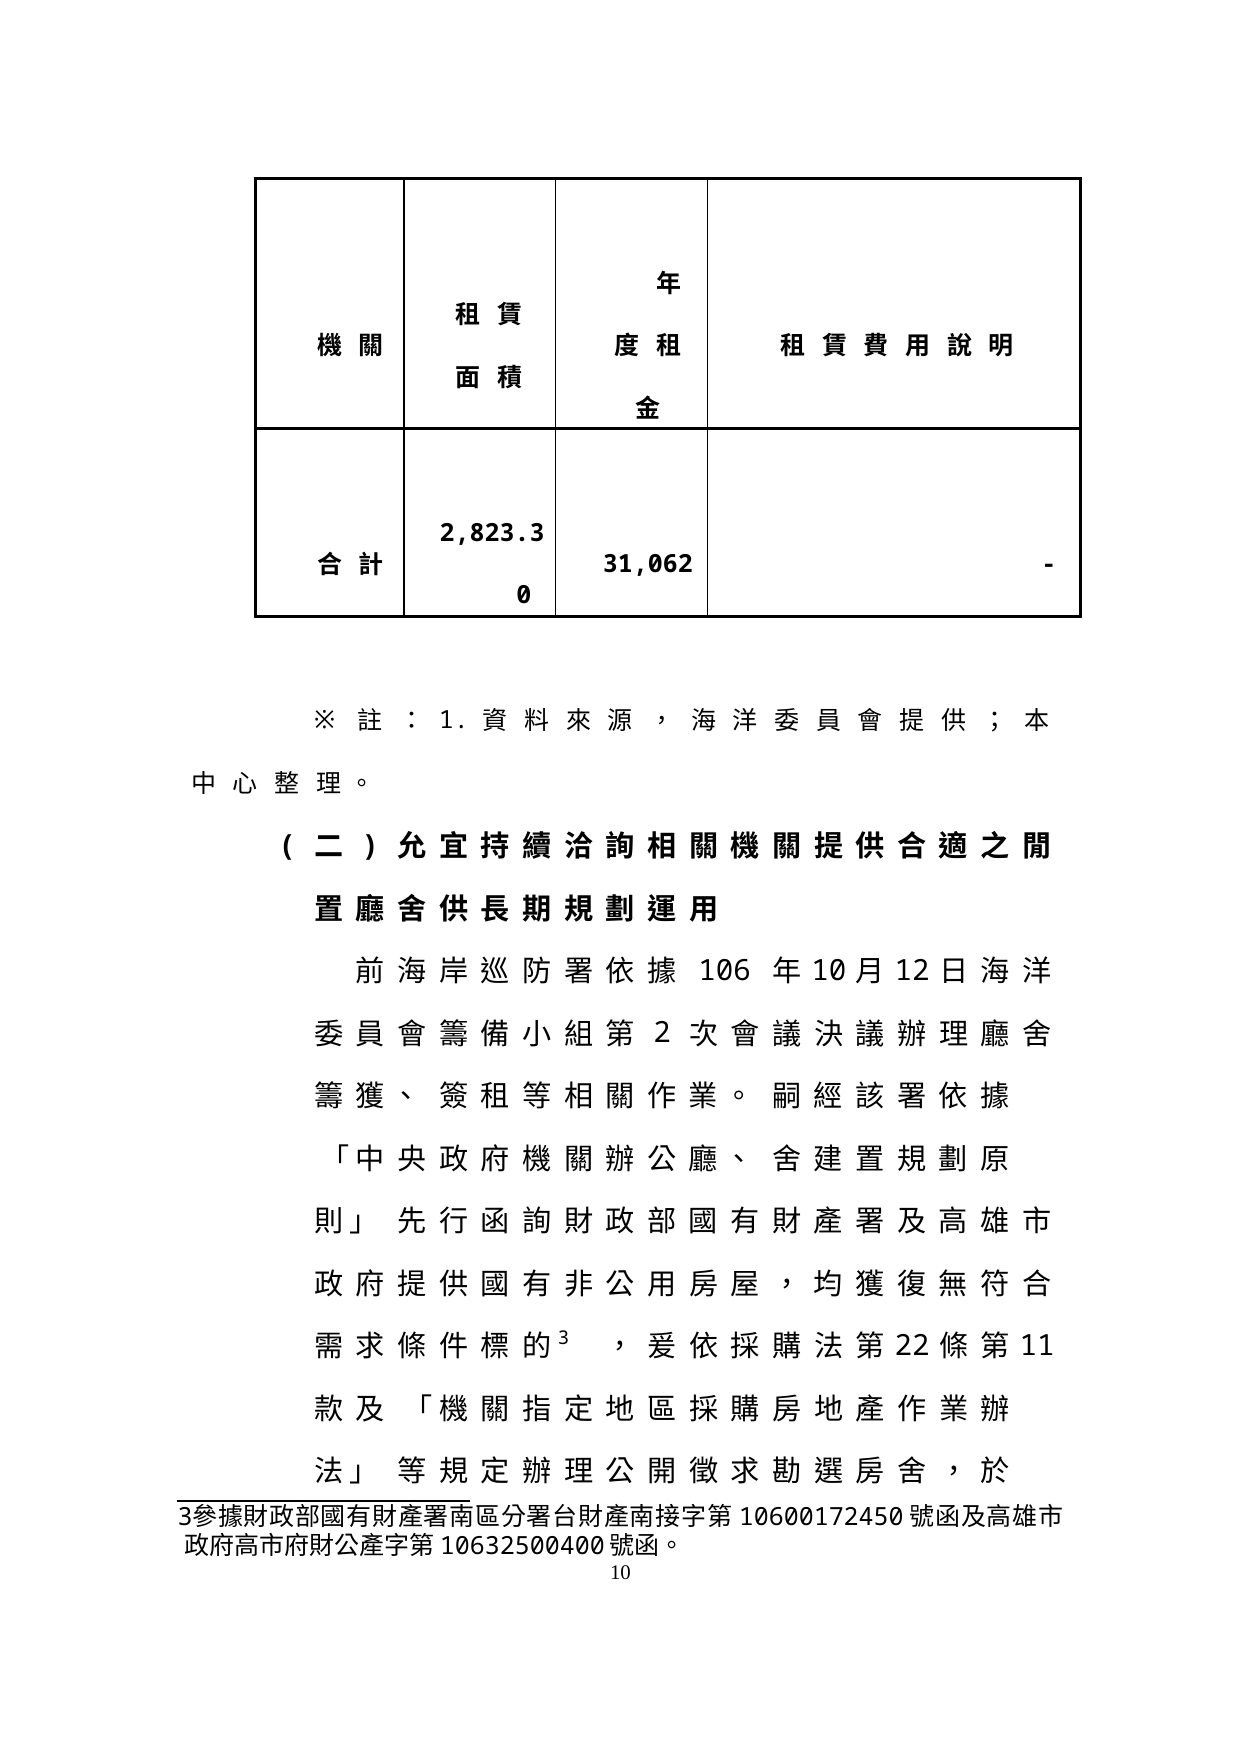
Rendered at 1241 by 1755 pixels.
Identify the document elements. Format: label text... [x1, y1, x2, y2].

table_header 租賃面積 [405, 180, 555, 427]
table_cell 31,062 [556, 430, 707, 615]
text 參據財政部國有財產署南區分署台財產南接字第10600172450號函及高雄市政府高市府財公產字第10632500400號函。 [177, 1502, 1063, 1560]
table_header 租賃費用說明 [708, 180, 1079, 427]
table_header 年度租金 [556, 180, 707, 427]
table_cell 2,823.30 [405, 430, 555, 615]
text 前海岸巡防署依據106年10月12日海洋委員會籌備小組第2次會議決議辦理廳舍籌獲、簽租等相關作業。嗣經該署依據「中央政府機關辦公廳、舍建置規劃原則」先行函詢財政部國有財產署及高雄市政府提供國有非公用房屋，均獲復無符合需求條件標的，爰依採購法第22條第11款及「機關指定地區採購房地產作業辦法」等規定辦理公開徵求勘選房舍，於107年2月9日完成「鴻海高雄軟體研發大樓」之辦公廳舍租賃作業。鑑於該案租期4年，涉及海洋政事預算資源之分配運用，為海洋委員會及所屬長期推展海洋政策之需，及強化與涉海單位間業務橫向協調及聯繫，俾利海域、海岸及海事相關事務之遂行，該會允宜持續洽詢相關機關，提供合適之閒置廳舍供長期規劃運用。 [271, 927, 1058, 1490]
table_cell - [708, 430, 1079, 615]
table_header 機關 [257, 180, 403, 427]
text (二)允宜持續洽詢相關機關提供合適之閒置廳舍供長期規劃運用 [242, 802, 1058, 927]
text ※註：1.資料來源，海洋委員會提供；本中心整理。 [158, 677, 1058, 802]
table_cell 合計 [257, 430, 403, 615]
